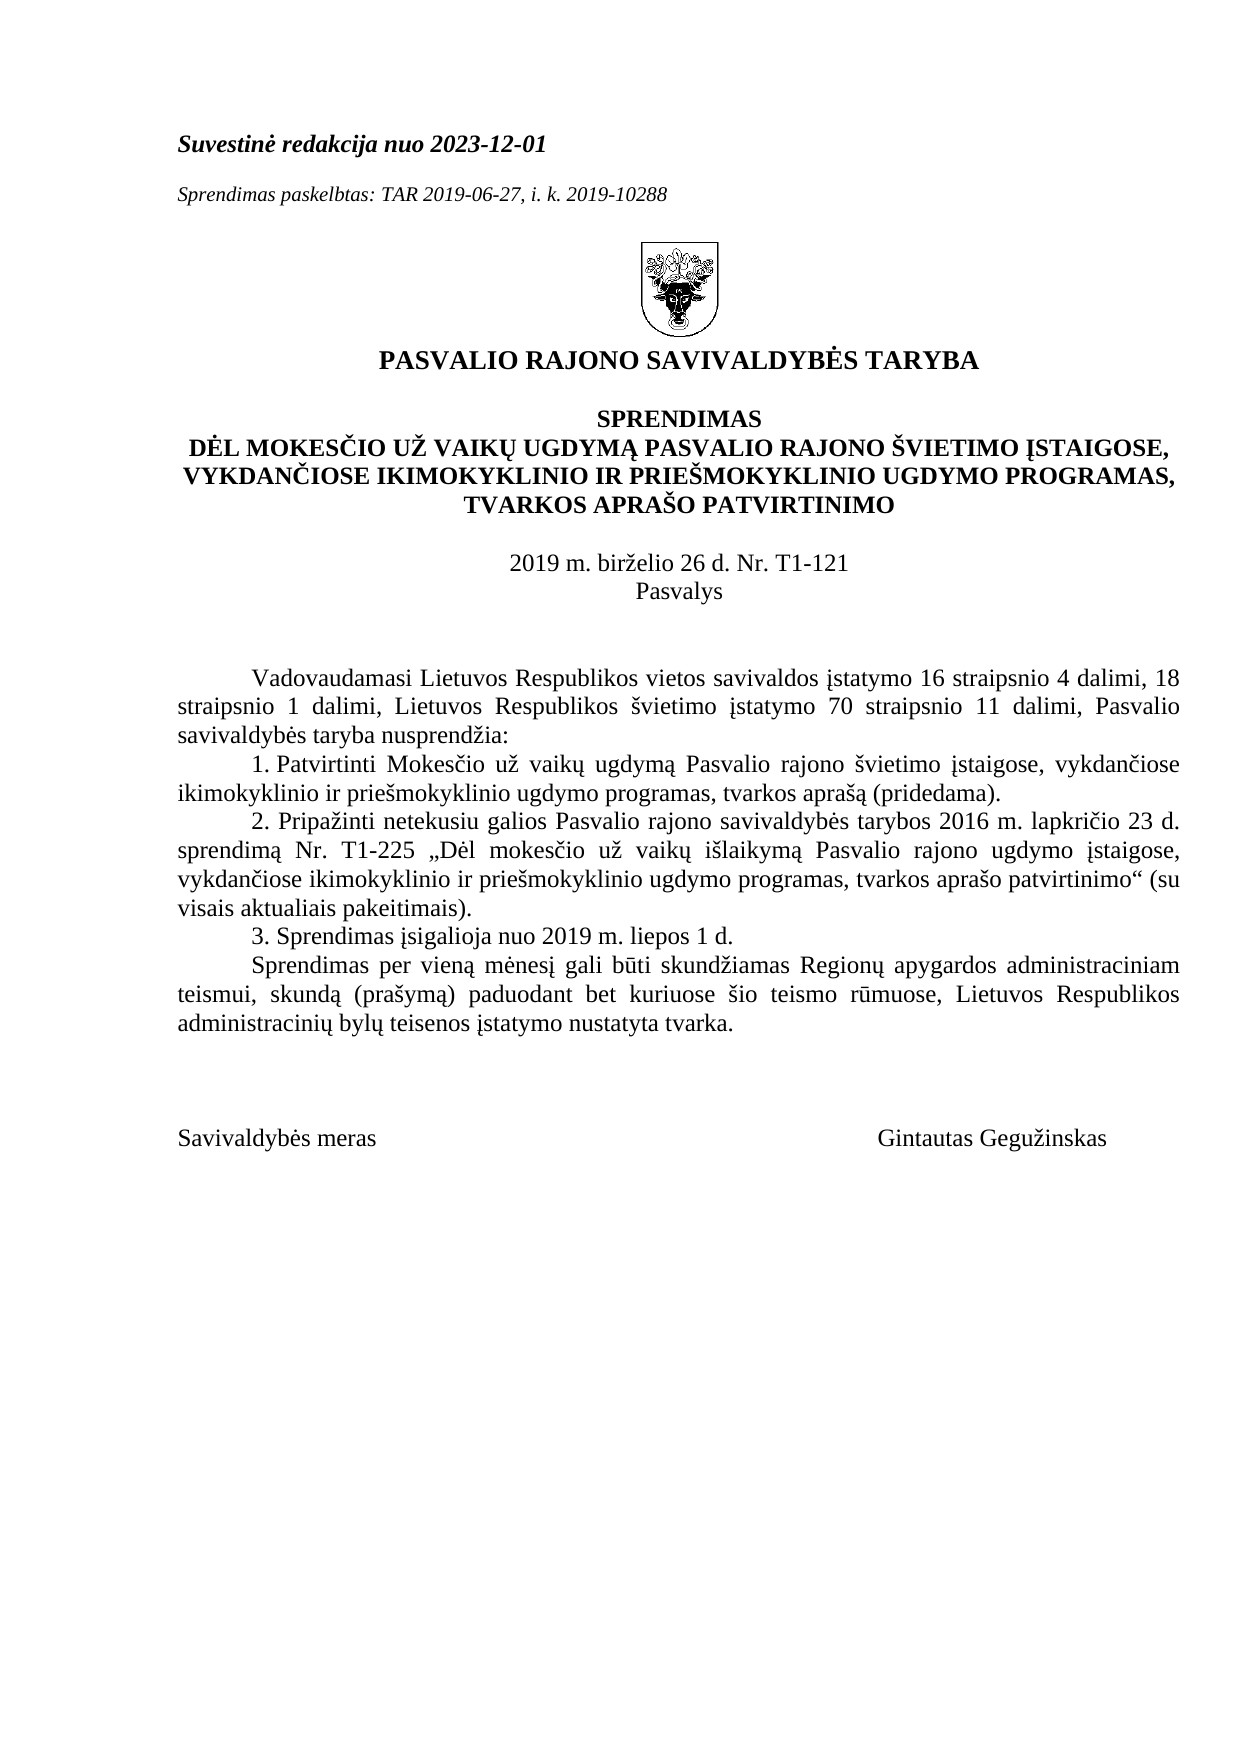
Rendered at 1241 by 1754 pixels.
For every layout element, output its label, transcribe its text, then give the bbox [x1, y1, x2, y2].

text Savivaldybės meras Gintautas Gegužinskas [177, 1123, 1181, 1151]
text Pasvalys [177, 576, 1181, 605]
text Sprendimas paskelbtas: TAR 2019-06-27, i. k. 2019-10288 [177, 182, 1181, 206]
text Pasvalio rajono savivaldybės taryba [177, 344, 1181, 375]
text Vadovaudamasi Lietuvos Respublikos vietos savivaldos įstatymo 16 straipsnio 4 dalimi, 18 straipsnio 1 dalimi, Lietuvos Respublikos švietimo įstatymo 70 straipsnio 11 dalimi, Pasvalio savivaldybės taryba nusprendžia: [177, 663, 1181, 749]
text 2019 m. birželio 26 d. Nr. T1-121 [177, 548, 1181, 576]
text DĖL MOKESČIO UŽ VAIKŲ UGDYMĄ PASVALIO RAJONO ŠVIETIMO ĮSTAIGOSE, VYKDANČIOSE IKIMOKYKLINIO IR PRIEŠMOKYKLINIO UGDYMO PROGRAMAS, TVARKOS APRAŠO PATVIRTINIMO [177, 433, 1181, 519]
text Suvestinė redakcija nuo 2023-12-01 [177, 129, 1181, 158]
text Sprendimas [177, 404, 1181, 433]
text Sprendimas per vieną mėnesį gali būti skundžiamas Regionų apygardos administraciniam teismui, skundą (prašymą) paduodant bet kuriuose šio teismo rūmuose, Lietuvos Respublikos administracinių bylų teisenos įstatymo nustatyta tvarka. [177, 950, 1181, 1036]
text 2. Pripažinti netekusiu galios Pasvalio rajono savivaldybės tarybos 2016 m. lapkričio 23 d. sprendimą Nr. T1-225 „Dėl mokesčio už vaikų išlaikymą Pasvalio rajono ugdymo įstaigose, vykdančiose ikimokyklinio ir priešmokyklinio ugdymo programas, tvarkos aprašo patvirtinimo“ (su visais aktualiais pakeitimais). [177, 806, 1181, 921]
text 3. Sprendimas įsigalioja nuo 2019 m. liepos 1 d. [177, 921, 1181, 950]
text 1. Patvirtinti Mokesčio už vaikų ugdymą Pasvalio rajono švietimo įstaigose, vykdančiose ikimokyklinio ir priešmokyklinio ugdymo programas, tvarkos aprašą (pridedama). [177, 749, 1181, 806]
